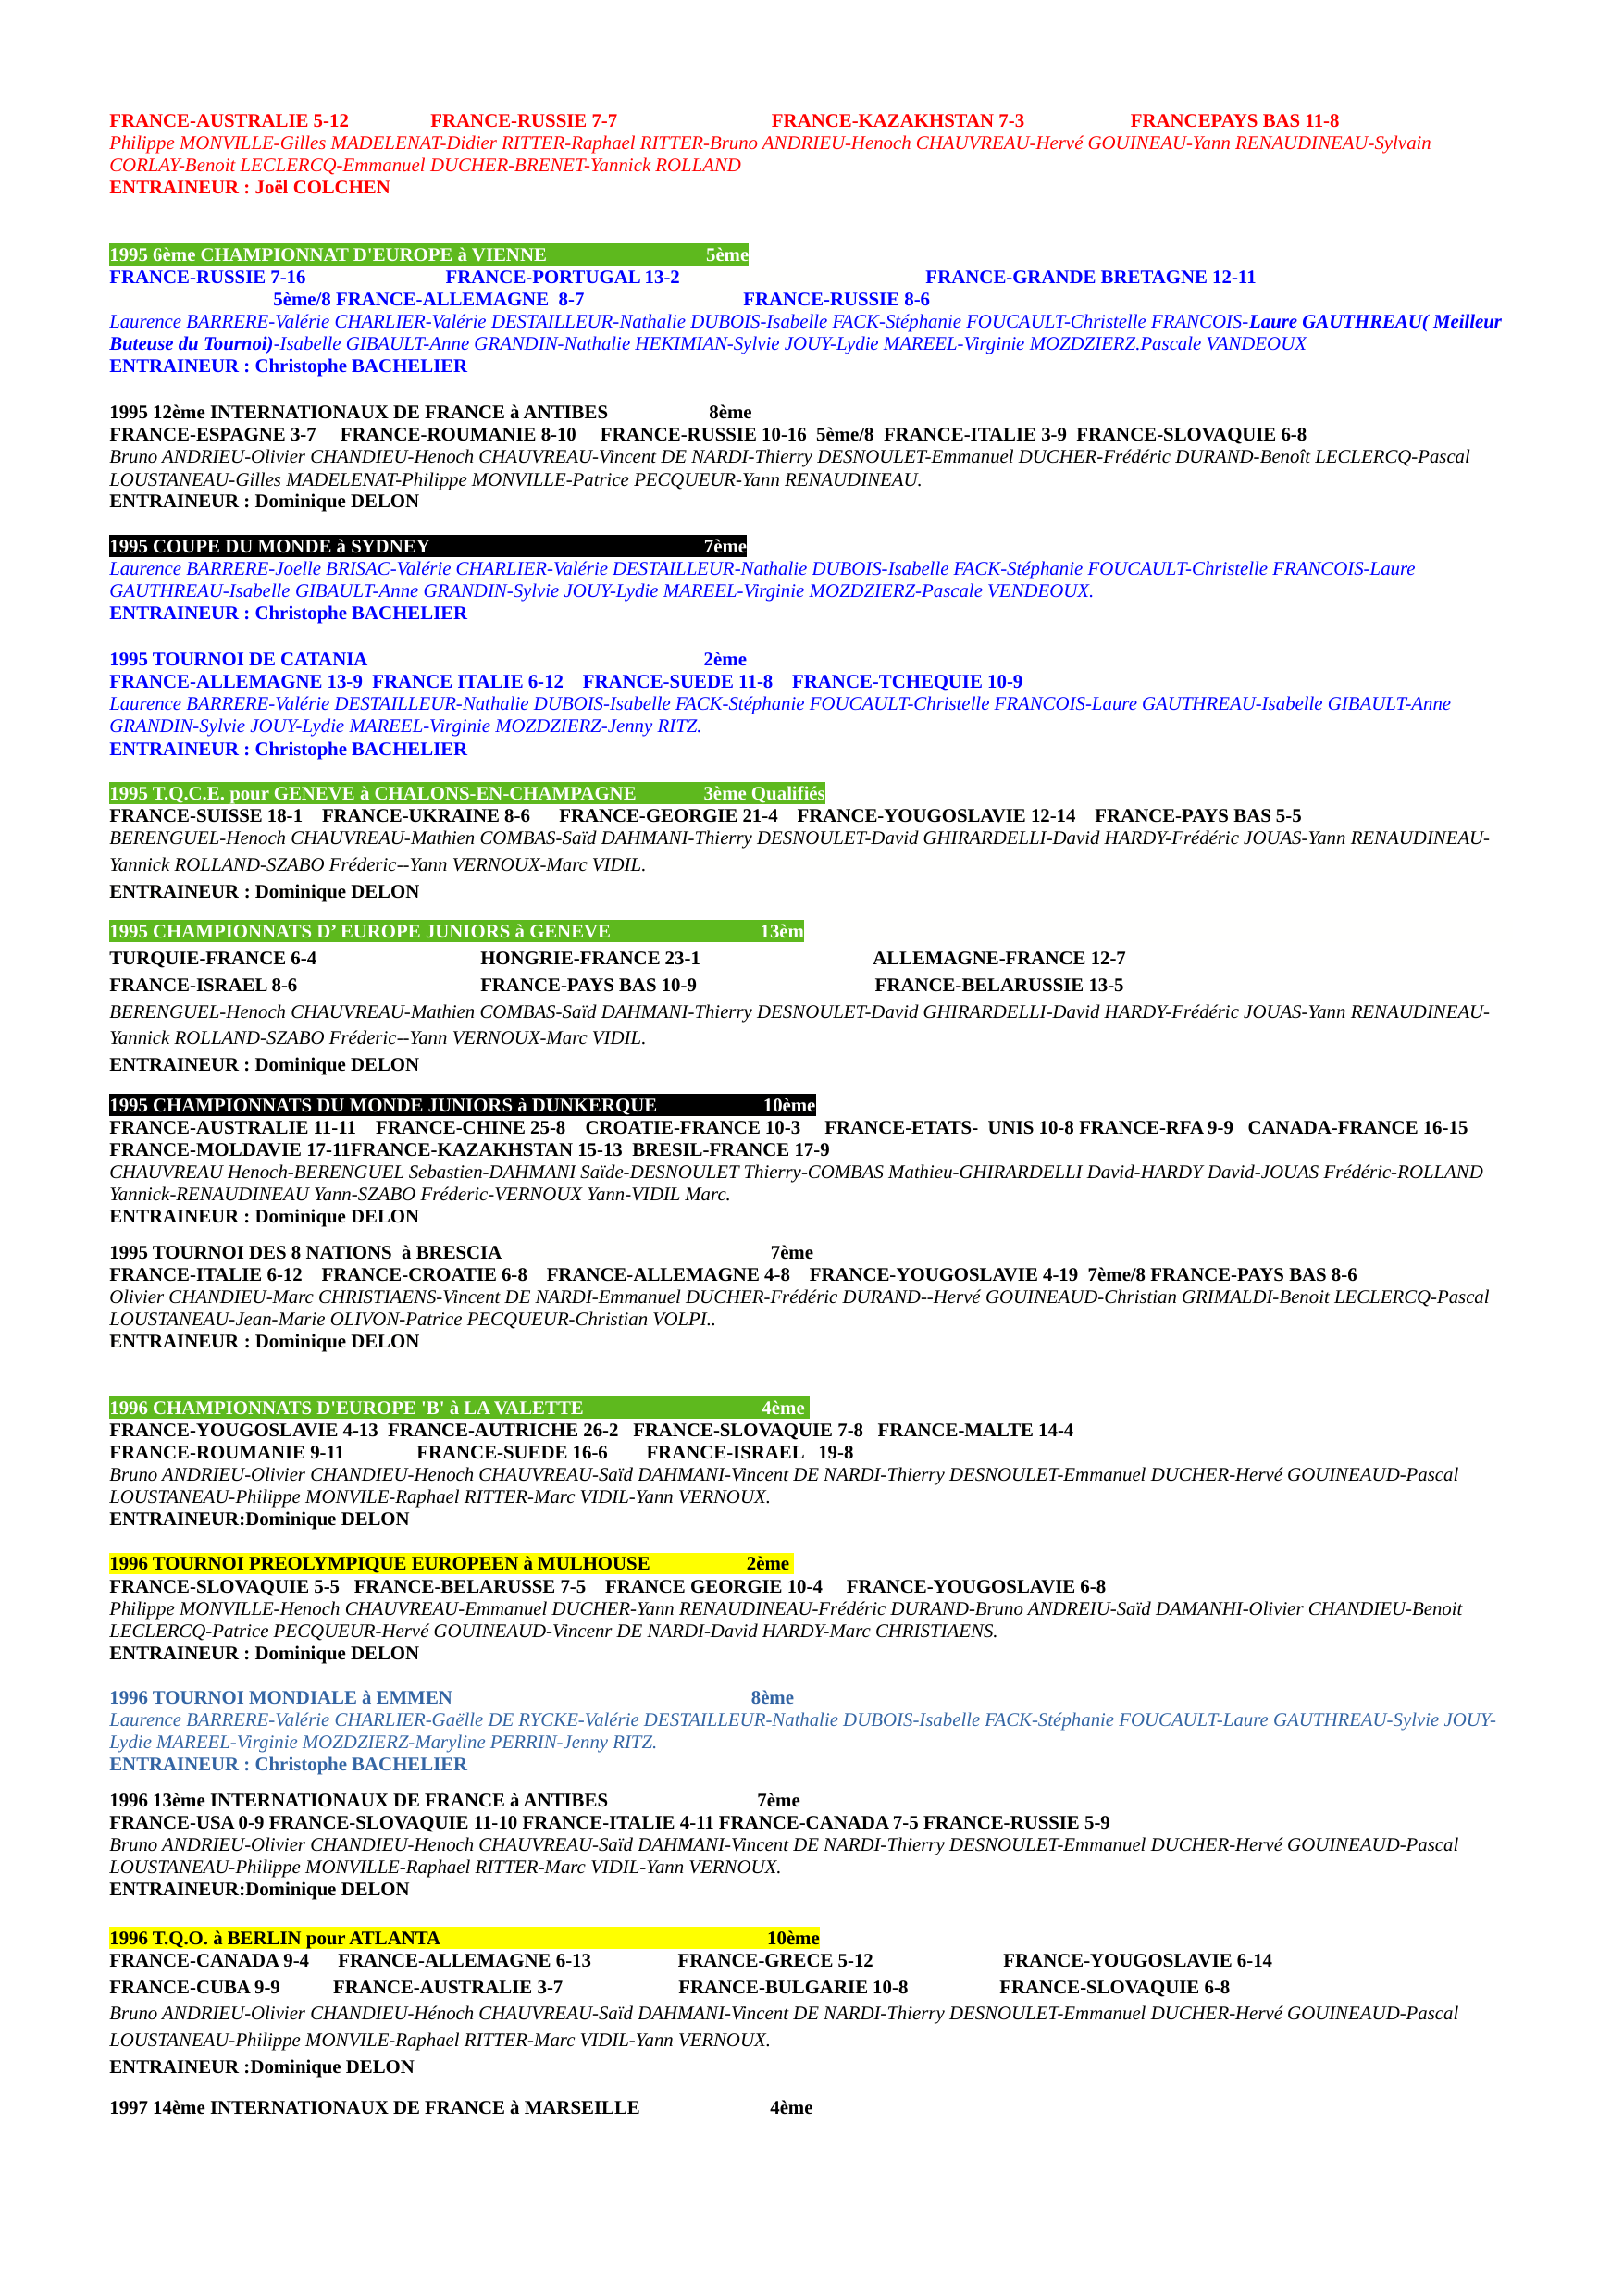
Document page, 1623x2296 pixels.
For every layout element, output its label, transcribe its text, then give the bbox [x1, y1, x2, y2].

text FRANCE-AUSTRALIE 5-12 FRANCE-RUSSIE 7-7 FRANCE-KAZAKHSTAN 7-3 FRANCEPAYS BAS 11-8 [109, 109, 1514, 131]
text 1996 13ème INTERNATIONAUX DE FRANCE à ANTIBES 7ème [109, 1789, 1514, 1811]
text FRANCE-ALLEMAGNE 13-9 FRANCE ITALIE 6-12 FRANCE-SUEDE 11-8 FRANCE-TCHEQUIE 10-9 [109, 670, 1514, 692]
text FRANCE-ITALIE 6-12 FRANCE-CROATIE 6-8 FRANCE-ALLEMAGNE 4-8 FRANCE-YOUGOSLAVIE 4-19 7ème/8 FRANCE-PAYS BAS 8-6 [109, 1262, 1514, 1285]
text Laurence BARRERE-Valérie DESTAILLEUR-Nathalie DUBOIS-Isabelle FACK-Stéphanie FOUCAULT-Christelle FRANCOIS-Laure GAUTHREAU-Isabelle GIBAULT-Anne GRANDIN-Sylvie JOUY-Lydie MAREEL-Virginie MOZDZIERZ-Jenny RITZ. [109, 692, 1514, 737]
text 1995 12ème INTERNATIONAUX DE FRANCE à ANTIBES 8ème [109, 401, 1514, 423]
text 1996 T.Q.O. à BERLIN pour ATLANTA 10ème [109, 1927, 1514, 1949]
text Laurence BARRERE-Valérie CHARLIER-Valérie DESTAILLEUR-Nathalie DUBOIS-Isabelle FACK-Stéphanie FOUCAULT-Christelle FRANCOIS-Laure GAUTHREAU( Meilleur Buteuse du Tournoi)-Isabelle GIBAULT-Anne GRANDIN-Nathalie HEKIMIAN-Sylvie JOUY-Lydie MAREEL-Virginie MOZDZIERZ.Pascale VANDEOUX [109, 310, 1514, 354]
text FRANCE-RUSSIE 7-16 FRANCE-PORTUGAL 13-2 FRANCE-GRANDE BRETAGNE 12-11 [109, 266, 1514, 288]
text FRANCE-ROUMANIE 9-11 FRANCE-SUEDE 16-6 FRANCE-ISRAEL 19-8 [109, 1441, 1514, 1463]
text 1995 6ème CHAMPIONNAT D'EUROPE à VIENNE 5ème [109, 242, 1514, 266]
text Bruno ANDRIEU-Olivier CHANDIEU-Henoch CHAUVREAU-Saïd DAHMANI-Vincent DE NARDI-Thierry DESNOULET-Emmanuel DUCHER-Hervé GOUINEAUD-Pascal LOUSTANEAU-Philippe MONVILLE-Raphael RITTER-Marc VIDIL-Yann VERNOUX. [109, 1833, 1514, 1878]
text ENTRAINEUR : Christophe BACHELIER [109, 354, 1514, 377]
text 1996 TOURNOI PREOLYMPIQUE EUROPEEN à MULHOUSE 2ème [109, 1552, 1514, 1574]
text FRANCE-USA 0-9 FRANCE-SLOVAQUIE 11-10 FRANCE-ITALIE 4-11 FRANCE-CANADA 7-5 FRANCE-RUSSIE 5-9 [109, 1811, 1514, 1833]
text Laurence BARRERE-Joelle BRISAC-Valérie CHARLIER-Valérie DESTAILLEUR-Nathalie DUBOIS-Isabelle FACK-Stéphanie FOUCAULT-Christelle FRANCOIS-Laure GAUTHREAU-Isabelle GIBAULT-Anne GRANDIN-Sylvie JOUY-Lydie MAREEL-Virginie MOZDZIERZ-Pascale VENDEOUX. [109, 557, 1514, 602]
text ENTRAINEUR : Dominique DELON [109, 1642, 1514, 1664]
text FRANCE-AUSTRALIE 11-11 FRANCE-CHINE 25-8 CROATIE-FRANCE 10-3 FRANCE-ETATS- UNIS 10-8 FRANCE-RFA 9-9 CANADA-FRANCE 16-15 FRANCE-MOLDAVIE 17-11FRANCE-KAZAKHSTAN 15-13 BRESIL-FRANCE 17-9 CHAUVREAU Henoch-BERENGUEL Sebastien-DAHMANI Saïde-DESNOULET Thierry-COMBAS Mathieu-GHIRARDELLI David-HARDY David-JOUAS Frédéric-ROLLAND Yannick-RENAUDINEAU Yann-SZABO Fréderic-VERNOUX Yann-VIDIL Marc. ENTRAINEUR : Dominique DELON [109, 1116, 1514, 1227]
text ENTRAINEUR : Dominique DELON [109, 1330, 1514, 1352]
text 1995 CHAMPIONNATS DU MONDE JUNIORS à DUNKERQUE 10ème [109, 1094, 1514, 1116]
text 1996 TOURNOI MONDIALE à EMMEN 8ème Laurence BARRERE-Valérie CHARLIER-Gaëlle DE RYCKE-Valérie DESTAILLEUR-Nathalie DUBOIS-Isabelle FACK-Stéphanie FOUCAULT-Laure GAUTHREAU-Sylvie JOUY-Lydie MAREEL-Virginie MOZDZIERZ-Maryline PERRIN-Jenny RITZ. ENTRAINEUR : Christophe BACHELIER [109, 1686, 1514, 1775]
text 1995 T.Q.C.E. pour GENEVE à CHALONS-EN-CHAMPAGNE 3ème Qualifiés [109, 781, 1514, 804]
text 1996 CHAMPIONNATS D'EUROPE 'B' à LA VALETTE 4ème [109, 1396, 1514, 1419]
text 5ème/8 FRANCE-ALLEMAGNE 8-7 FRANCE-RUSSIE 8-6 [109, 288, 1514, 310]
text Philippe MONVILLE-Henoch CHAUVREAU-Emmanuel DUCHER-Yann RENAUDINEAU-Frédéric DURAND-Bruno ANDREIU-Saïd DAMANHI-Olivier CHANDIEU-Benoit LECLERCQ-Patrice PECQUEUR-Hervé GOUINEAUD-Vincenr DE NARDI-David HARDY-Marc CHRISTIAENS. [109, 1597, 1514, 1642]
text 1995 TOURNOI DES 8 NATIONS à BRESCIA 7ème [109, 1241, 1514, 1262]
text FRANCE-SUISSE 18-1 FRANCE-UKRAINE 8-6 FRANCE-GEORGIE 21-4 FRANCE-YOUGOSLAVIE 12-14 FRANCE-PAYS BAS 5-5 [109, 804, 1514, 826]
text Olivier CHANDIEU-Marc CHRISTIAENS-Vincent DE NARDI-Emmanuel DUCHER-Frédéric DURAND--Hervé GOUINEAUD-Christian GRIMALDI-Benoit LECLERCQ-Pascal LOUSTANEAU-Jean-Marie OLIVON-Patrice PECQUEUR-Christian VOLPI.. [109, 1285, 1514, 1330]
text 1997 14ème INTERNATIONAUX DE FRANCE à MARSEILLE 4ème [109, 2095, 1514, 2118]
text BERENGUEL-Henoch CHAUVREAU-Mathien COMBAS-Saïd DAHMANI-Thierry DESNOULET-David GHIRARDELLI-David HARDY-Frédéric JOUAS-Yann RENAUDINEAU-Yannick ROLLAND-SZABO Fréderic--Yann VERNOUX-Marc VIDIL. ENTRAINEUR : Dominique DELON [109, 826, 1514, 901]
text ENTRAINEUR : Dominique DELON [109, 490, 1514, 512]
text Bruno ANDRIEU-Olivier CHANDIEU-Henoch CHAUVREAU-Vincent DE NARDI-Thierry DESNOULET-Emmanuel DUCHER-Frédéric DURAND-Benoît LECLERCQ-Pascal LOUSTANEAU-Gilles MADELENAT-Philippe MONVILLE-Patrice PECQUEUR-Yann RENAUDINEAU. [109, 445, 1514, 490]
text ENTRAINEUR:Dominique DELON [109, 1508, 1514, 1530]
text FRANCE-YOUGOSLAVIE 4-13 FRANCE-AUTRICHE 26-2 FRANCE-SLOVAQUIE 7-8 FRANCE-MALTE 14-4 [109, 1419, 1514, 1441]
text Philippe MONVILLE-Gilles MADELENAT-Didier RITTER-Raphael RITTER-Bruno ANDRIEU-Henoch CHAUVREAU-Hervé GOUINEAU-Yann RENAUDINEAU-Sylvain CORLAY-Benoit LECLERCQ-Emmanuel DUCHER-BRENET-Yannick ROLLAND [109, 131, 1514, 176]
text FRANCE-CANADA 9-4 FRANCE-ALLEMAGNE 6-13 FRANCE-GRECE 5-12 FRANCE-YOUGOSLAVIE 6-14 FRANCE-CUBA 9-9 FRANCE-AUSTRALIE 3-7 FRANCE-BULGARIE 10-8 FRANCE-SLOVAQUIE 6-8 Bruno ANDRIEU-Olivier CHANDIEU-Hénoch CHAUVREAU-Saïd DAHMANI-Vincent DE NARDI-Thierry DESNOULET-Emmanuel DUCHER-Hervé GOUINEAUD-Pascal LOUSTANEAU-Philippe MONVILE-Raphael RITTER-Marc VIDIL-Yann VERNOUX. ENTRAINEUR :Dominique DELON [109, 1949, 1514, 2078]
text Bruno ANDRIEU-Olivier CHANDIEU-Henoch CHAUVREAU-Saïd DAHMANI-Vincent DE NARDI-Thierry DESNOULET-Emmanuel DUCHER-Hervé GOUINEAUD-Pascal LOUSTANEAU-Philippe MONVILE-Raphael RITTER-Marc VIDIL-Yann VERNOUX. [109, 1463, 1514, 1508]
text ENTRAINEUR : Christophe BACHELIER [109, 602, 1514, 624]
text 1995 COUPE DU MONDE à SYDNEY 7ème [109, 535, 1514, 557]
text FRANCE-ESPAGNE 3-7 FRANCE-ROUMANIE 8-10 FRANCE-RUSSIE 10-16 5ème/8 FRANCE-ITALIE 3-9 FRANCE-SLOVAQUIE 6-8 [109, 423, 1514, 445]
text 1995 CHAMPIONNATS D’ EUROPE JUNIORS à GENEVE 13èm TURQUIE-FRANCE 6-4 HONGRIE-FRANCE 23-1 ALLEMAGNE-FRANCE 12-7 FRANCE-ISRAEL 8-6 FRANCE-PAYS BAS 10-9 FRANCE-BELARUSSIE 13-5 BERENGUEL-Henoch CHAUVREAU-Mathien COMBAS-Saïd DAHMANI-Thierry DESNOULET-David GHIRARDELLI-David HARDY-Frédéric JOUAS-Yann RENAUDINEAU-Yannick ROLLAND-SZABO Fréderic--Yann VERNOUX-Marc VIDIL. ENTRAINEUR : Dominique DELON [109, 920, 1514, 1075]
text FRANCE-SLOVAQUIE 5-5 FRANCE-BELARUSSE 7-5 FRANCE GEORGIE 10-4 FRANCE-YOUGOSLAVIE 6-8 [109, 1574, 1514, 1597]
text ENTRAINEUR:Dominique DELON [109, 1878, 1514, 1900]
text 1995 TOURNOI DE CATANIA 2ème [109, 648, 1514, 670]
text ENTRAINEUR : Christophe BACHELIER [109, 737, 1514, 760]
text ENTRAINEUR : Joël COLCHEN [109, 176, 1514, 198]
